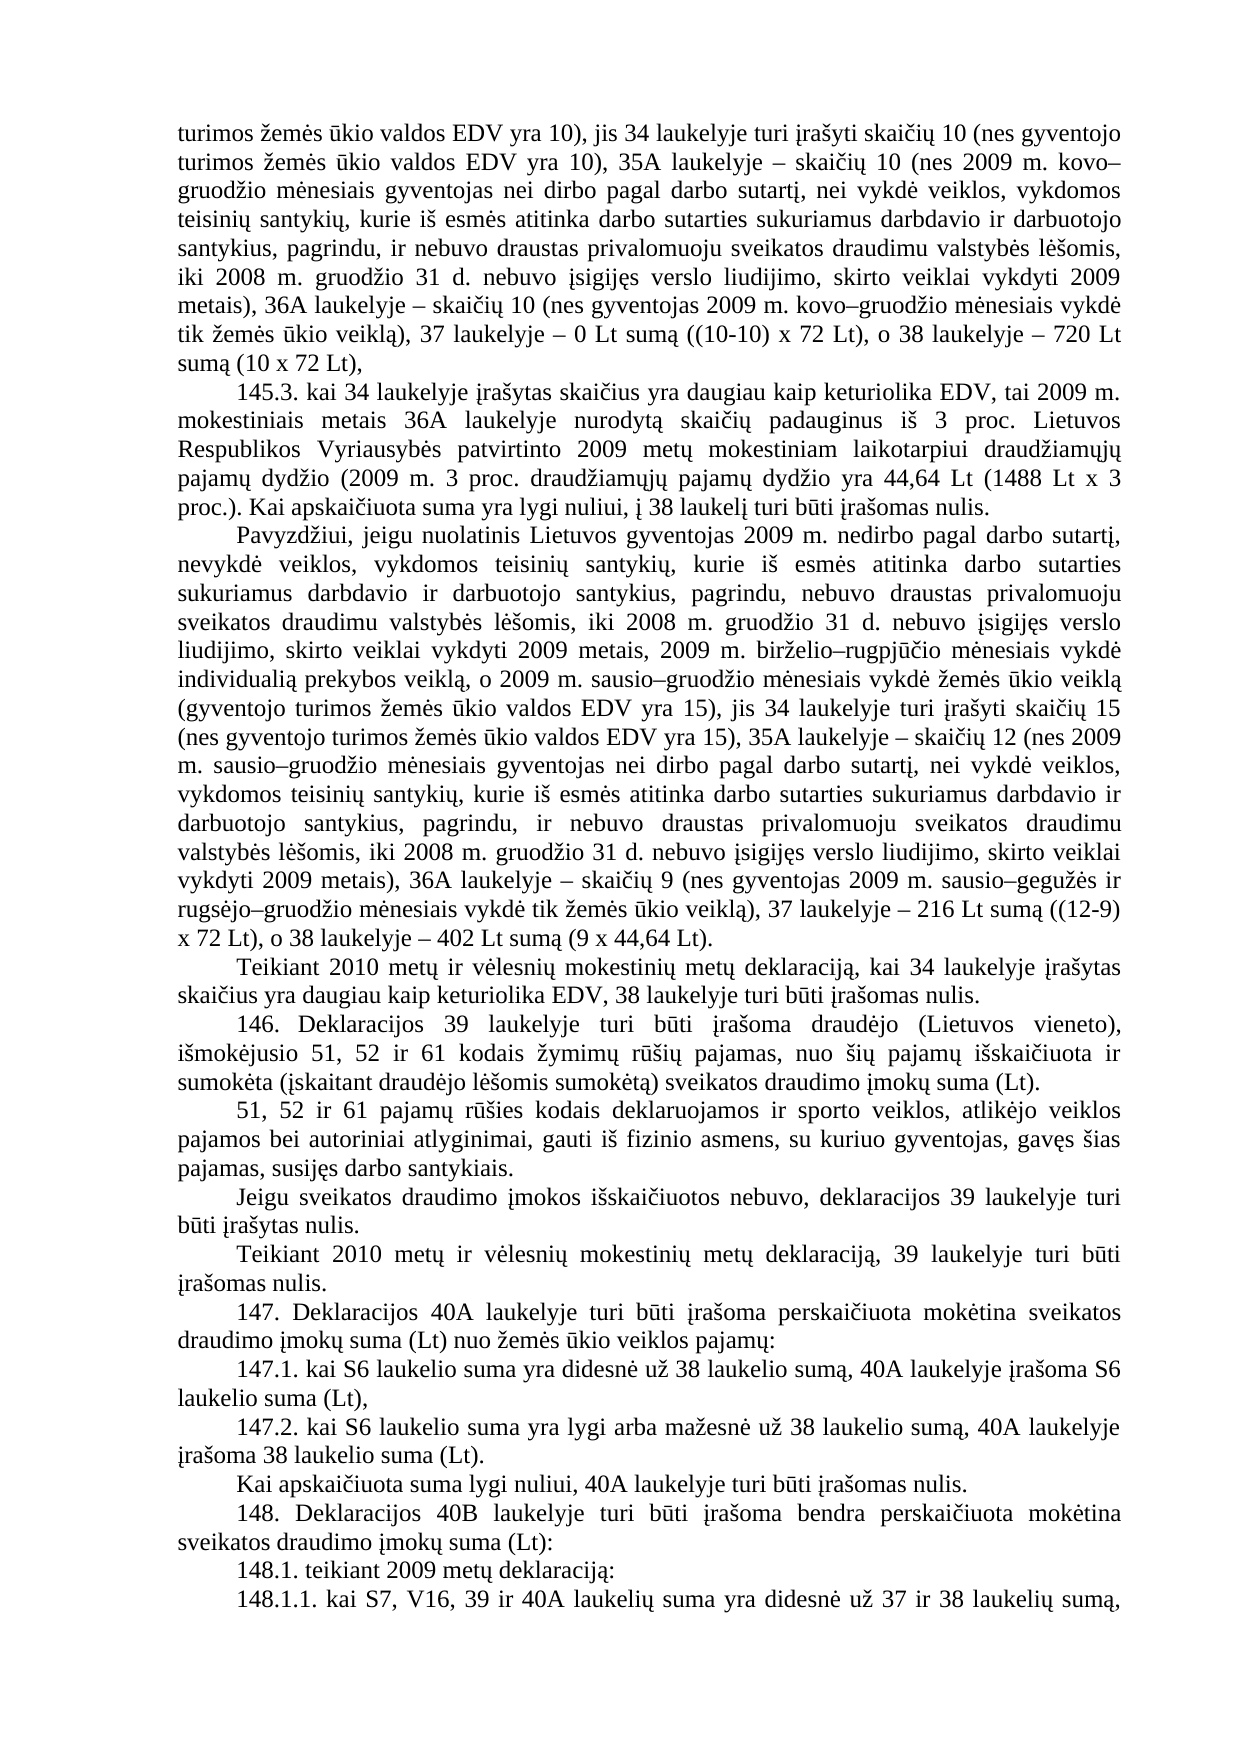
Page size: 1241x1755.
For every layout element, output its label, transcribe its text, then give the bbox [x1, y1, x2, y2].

text Kai apskaičiuota suma lygi nuliui, 40A laukelyje turi būti įrašomas nulis. [177, 1469, 1122, 1498]
text 147.2. kai S6 laukelio suma yra lygi arba mažesnė už 38 laukelio sumą, 40A laukelyje įrašoma 38 laukelio suma (Lt). [177, 1412, 1122, 1469]
text 51, 52 ir 61 pajamų rūšies kodais deklaruojamos ir sporto veiklos, atlikėjo veiklos pajamos bei autoriniai atlyginimai, gauti iš fizinio asmens, su kuriuo gyventojas, gavęs šias pajamas, susijęs darbo santykiais. [177, 1096, 1122, 1182]
text 146. Deklaracijos 39 laukelyje turi būti įrašoma draudėjo (Lietuvos vieneto), išmokėjusio 51, 52 ir 61 kodais žymimų rūšių pajamas, nuo šių pajamų išskaičiuota ir sumokėta (įskaitant draudėjo lėšomis sumokėtą) sveikatos draudimo įmokų suma (Lt). [177, 1009, 1122, 1096]
text Jeigu sveikatos draudimo įmokos išskaičiuotos nebuvo, deklaracijos 39 laukelyje turi būti įrašytas nulis. [177, 1182, 1122, 1239]
text turimos žemės ūkio valdos EDV yra 10), jis 34 laukelyje turi įrašyti skaičių 10 (nes gyventojo turimos žemės ūkio valdos EDV yra 10), 35A laukelyje – skaičių 10 (nes 2009 m. kovo–gruodžio mėnesiais gyventojas nei dirbo pagal darbo sutartį, nei vykdė veiklos, vykdomos teisinių santykių, kurie iš esmės atitinka darbo sutarties sukuriamus darbdavio ir darbuotojo santykius, pagrindu, ir nebuvo draustas privalomuoju sveikatos draudimu valstybės lėšomis, iki 2008 m. gruodžio 31 d. nebuvo įsigijęs verslo liudijimo, skirto veiklai vykdyti 2009 metais), 36A laukelyje – skaičių 10 (nes gyventojas 2009 m. kovo–gruodžio mėnesiais vykdė tik žemės ūkio veiklą), 37 laukelyje – 0 Lt sumą ((10-10) x 72 Lt), o 38 laukelyje – 720 Lt sumą (10 x 72 Lt), [177, 118, 1122, 377]
text 145.3. kai 34 laukelyje įrašytas skaičius yra daugiau kaip keturiolika EDV, tai 2009 m. mokestiniais metais 36A laukelyje nurodytą skaičių padauginus iš 3 proc. Lietuvos Respublikos Vyriausybės patvirtinto 2009 metų mokestiniam laikotarpiui draudžiamųjų pajamų dydžio (2009 m. 3 proc. draudžiamųjų pajamų dydžio yra 44,64 Lt (1488 Lt x 3 proc.). Kai apskaičiuota suma yra lygi nuliui, į 38 laukelį turi būti įrašomas nulis. [177, 377, 1122, 521]
text 148.1.1. kai S7, V16, 39 ir 40A laukelių suma yra didesnė už 37 ir 38 laukelių sumą, [177, 1584, 1122, 1613]
text 147.1. kai S6 laukelio suma yra didesnė už 38 laukelio sumą, 40A laukelyje įrašoma S6 laukelio suma (Lt), [177, 1354, 1122, 1412]
text Teikiant 2010 metų ir vėlesnių mokestinių metų deklaraciją, kai 34 laukelyje įrašytas skaičius yra daugiau kaip keturiolika EDV, 38 laukelyje turi būti įrašomas nulis. [177, 952, 1122, 1009]
text Teikiant 2010 metų ir vėlesnių mokestinių metų deklaraciją, 39 laukelyje turi būti įrašomas nulis. [177, 1239, 1122, 1297]
text Pavyzdžiui, jeigu nuolatinis Lietuvos gyventojas 2009 m. nedirbo pagal darbo sutartį, nevykdė veiklos, vykdomos teisinių santykių, kurie iš esmės atitinka darbo sutarties sukuriamus darbdavio ir darbuotojo santykius, pagrindu, nebuvo draustas privalomuoju sveikatos draudimu valstybės lėšomis, iki 2008 m. gruodžio 31 d. nebuvo įsigijęs verslo liudijimo, skirto veiklai vykdyti 2009 metais, 2009 m. birželio–rugpjūčio mėnesiais vykdė individualią prekybos veiklą, o 2009 m. sausio–gruodžio mėnesiais vykdė žemės ūkio veiklą (gyventojo turimos žemės ūkio valdos EDV yra 15), jis 34 laukelyje turi įrašyti skaičių 15 (nes gyventojo turimos žemės ūkio valdos EDV yra 15), 35A laukelyje – skaičių 12 (nes 2009 m. sausio–gruodžio mėnesiais gyventojas nei dirbo pagal darbo sutartį, nei vykdė veiklos, vykdomos teisinių santykių, kurie iš esmės atitinka darbo sutarties sukuriamus darbdavio ir darbuotojo santykius, pagrindu, ir nebuvo draustas privalomuoju sveikatos draudimu valstybės lėšomis, iki 2008 m. gruodžio 31 d. nebuvo įsigijęs verslo liudijimo, skirto veiklai vykdyti 2009 metais), 36A laukelyje – skaičių 9 (nes gyventojas 2009 m. sausio–gegužės ir rugsėjo–gruodžio mėnesiais vykdė tik žemės ūkio veiklą), 37 laukelyje – 216 Lt sumą ((12-9) x 72 Lt), o 38 laukelyje – 402 Lt sumą (9 x 44,64 Lt). [177, 521, 1122, 952]
text 148. Deklaracijos 40B laukelyje turi būti įrašoma bendra perskaičiuota mokėtina sveikatos draudimo įmokų suma (Lt): [177, 1498, 1122, 1556]
text 147. Deklaracijos 40A laukelyje turi būti įrašoma perskaičiuota mokėtina sveikatos draudimo įmokų suma (Lt) nuo žemės ūkio veiklos pajamų: [177, 1297, 1122, 1354]
text 148.1. teikiant 2009 metų deklaraciją: [177, 1556, 1122, 1584]
